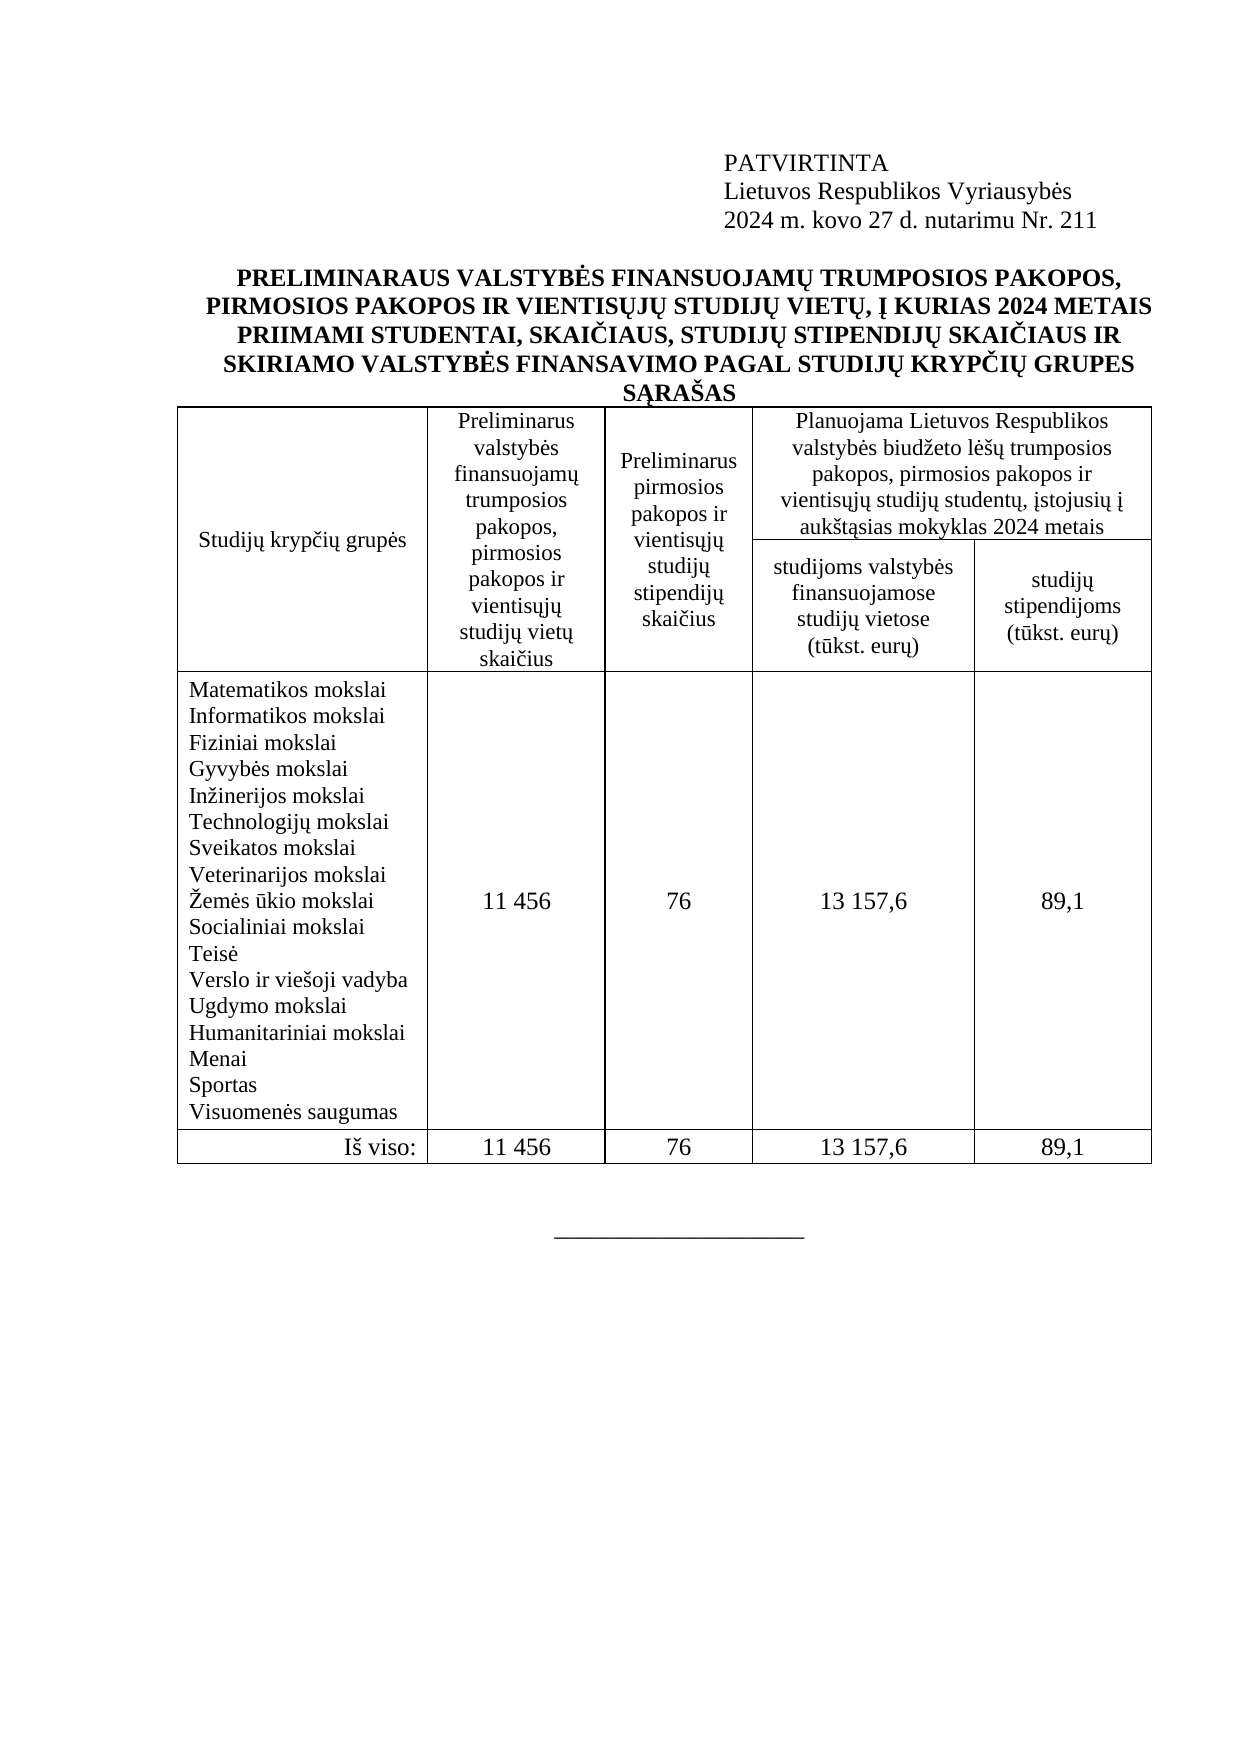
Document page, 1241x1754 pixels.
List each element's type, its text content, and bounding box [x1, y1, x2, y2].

text 2024 m. kovo 27 d. nutarimu Nr. 211 [723, 205, 1181, 234]
text –––––––––––––––––––– [177, 1221, 1181, 1250]
table_cell 76 [606, 1130, 752, 1162]
table_cell Iš viso: [178, 1130, 427, 1162]
table_header Preliminarus valstybės finansuojamų trumposios pakopos, pirmosios pakopos ir vientisųjų studijų vietų skaičius [428, 408, 604, 671]
table_cell 76 [606, 672, 752, 1129]
table_header Planuojama Lietuvos Respublikos valstybės biudžeto lėšų trumposios pakopos, pirmosios pakopos ir vientisųjų studijų studentų, įstojusių į aukštąsias mokyklas 2024 metais [753, 408, 1151, 539]
table_cell 13 157,6 [753, 1130, 974, 1162]
table_header Preliminarus pirmosios pakopos ir vientisųjų studijų stipendijų skaičius [606, 408, 752, 671]
table_cell studijoms valstybės finansuojamose studijų vietose (tūkst. eurų) [753, 540, 974, 671]
table_cell 13 157,6 [753, 672, 974, 1129]
text PATVIRTINTA [723, 148, 1181, 176]
table_cell 89,1 [975, 1130, 1151, 1162]
text Lietuvos Respublikos Vyriausybės [723, 176, 1181, 205]
table_cell studijų stipendijoms (tūkst. eurų) [975, 540, 1151, 671]
table_header Studijų krypčių grupės [178, 408, 427, 671]
table_cell Matematikos mokslai Informatikos mokslai Fiziniai mokslai Gyvybės mokslai Inžinerijos mokslai Technologijų mokslai Sveikatos mokslai Veterinarijos mokslai Žemės ūkio mokslai Socialiniai mokslai Teisė Verslo ir viešoji vadyba Ugdymo mokslai Humanitariniai mokslai Menai Sportas Visuomenės saugumas [178, 672, 427, 1129]
text PRELIMINARAUS VALSTYBĖS FINANSUOJAMŲ TRUMPOSIOS PAKOPOS, PIRMOSIOS PAKOPOS IR VIENTISŲJŲ STUDIJŲ VIETŲ, Į KURIAS 2024 METAIS PRIIMAMI STUDENTAI, SKAIČIAUS, STUDIJŲ STIPENDIJŲ SKAIČIAUS IR SKIRIAMO VALSTYBĖS FINANSAVIMO PAGAL STUDIJŲ KRYPČIŲ GRUPES SĄRAŠAS [177, 263, 1181, 406]
table_cell 11 456 [428, 1130, 604, 1162]
table_cell 89,1 [975, 672, 1151, 1129]
table_cell 11 456 [428, 672, 604, 1129]
